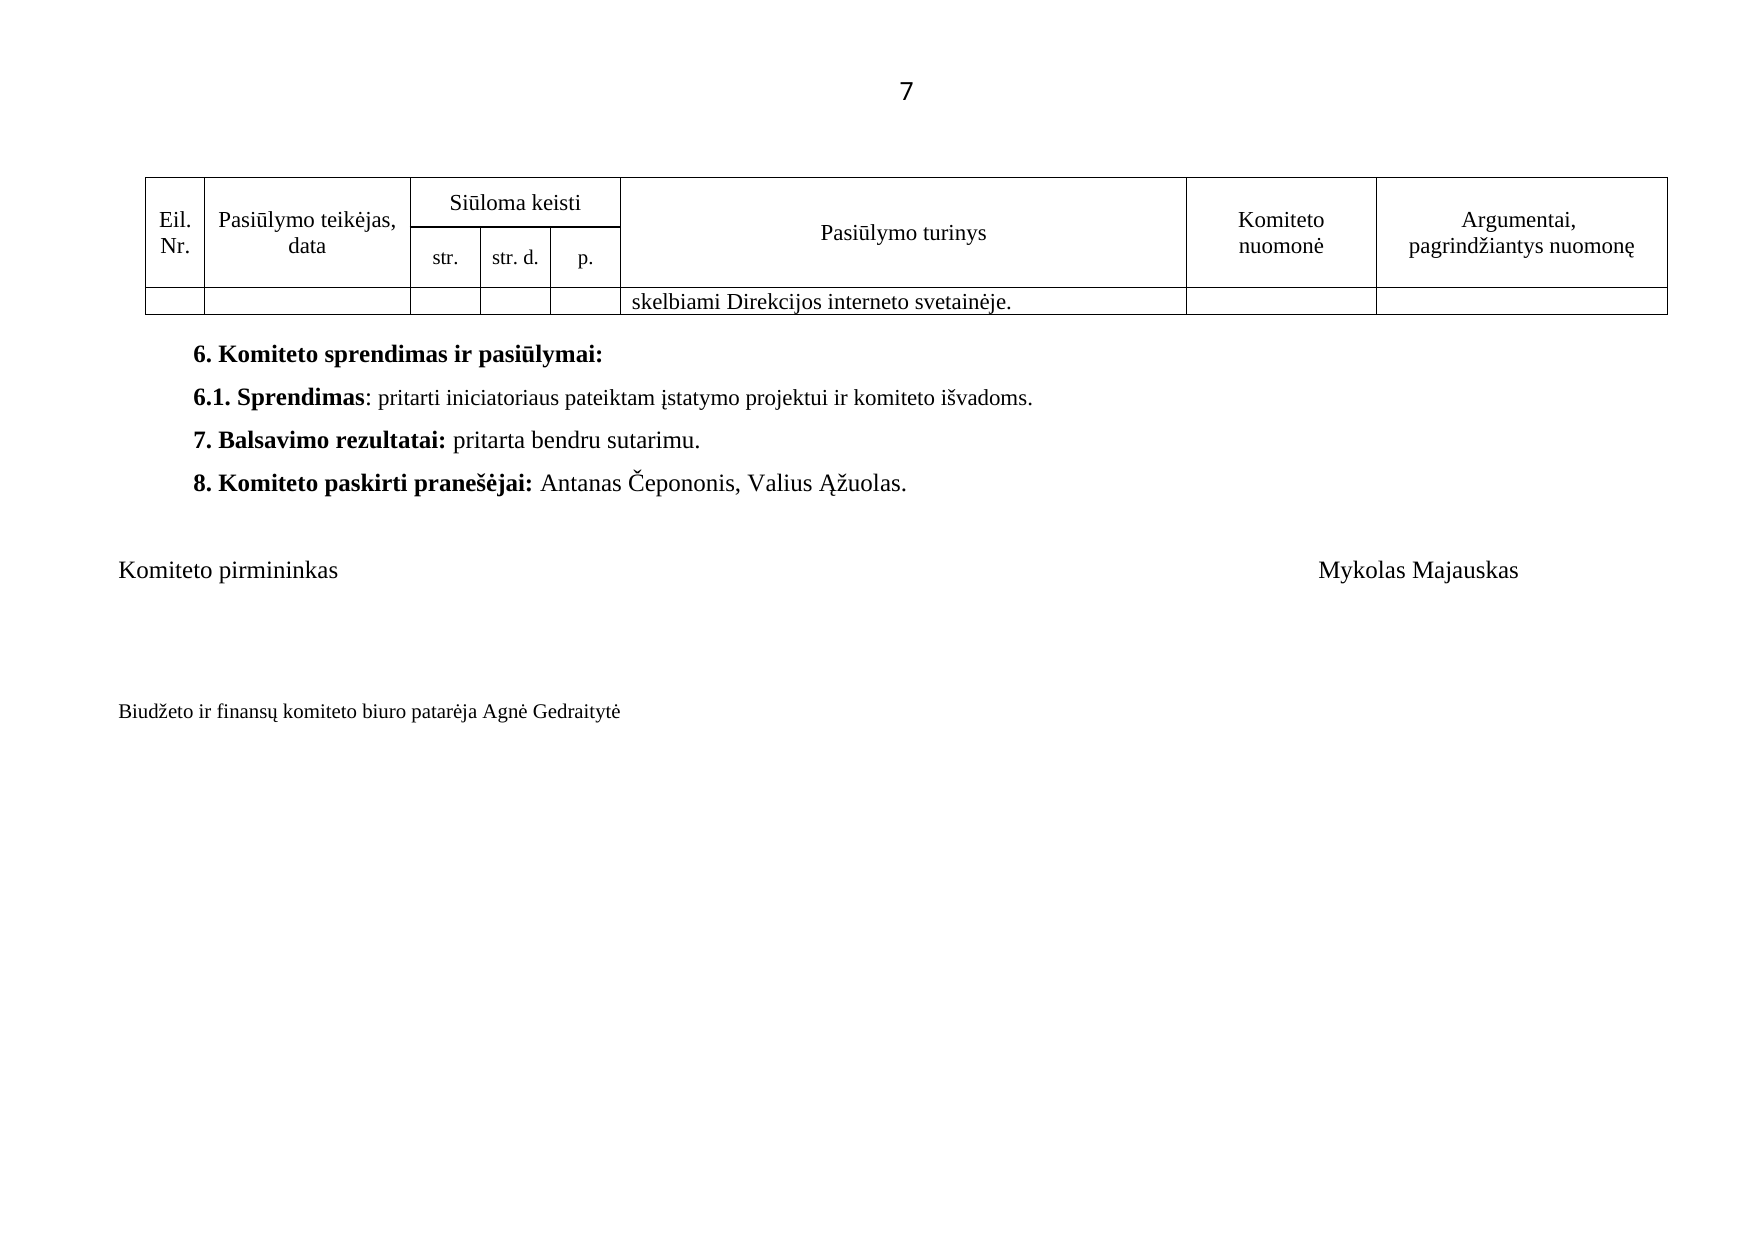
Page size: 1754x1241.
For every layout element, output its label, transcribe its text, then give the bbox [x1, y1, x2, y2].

table_cell [146, 288, 204, 314]
table_cell p. [551, 228, 620, 287]
table_header Komiteto nuomonė [1187, 178, 1376, 287]
text 8. Komiteto paskirti pranešėjai: Antanas Čepononis, Valius Ąžuolas. [118, 468, 1695, 497]
text 6. Komiteto sprendimas ir pasiūlymai: [118, 339, 1695, 368]
table_cell [205, 288, 410, 314]
table_header Pasiūlymo teikėjas, data [205, 178, 410, 287]
table_header Pasiūlymo turinys [621, 178, 1186, 287]
table_cell [411, 288, 480, 314]
table_cell [551, 288, 620, 314]
table_header Eil. Nr. [146, 178, 204, 287]
table_cell skelbiami Direkcijos interneto svetainėje. [621, 288, 1186, 314]
text Biudžeto ir finansų komiteto biuro patarėja Agnė Gedraitytė [118, 698, 1695, 723]
table_cell [481, 288, 550, 314]
table_header Argumentai, pagrindžiantys nuomonę [1377, 178, 1667, 287]
text Komiteto pirmininkas Mykolas Majauskas [118, 555, 1695, 583]
text 6.1. Sprendimas: pritarti iniciatoriaus pateiktam įstatymo projektui ir komiteto išvadoms. [118, 382, 1695, 411]
table_cell str. [411, 228, 480, 287]
table_cell str. d. [481, 228, 550, 287]
table_cell [1377, 288, 1667, 314]
text 7. Balsavimo rezultatai: pritarta bendru sutarimu. [118, 425, 1695, 454]
table_header Siūloma keisti [411, 178, 620, 226]
table_cell [1187, 288, 1376, 314]
